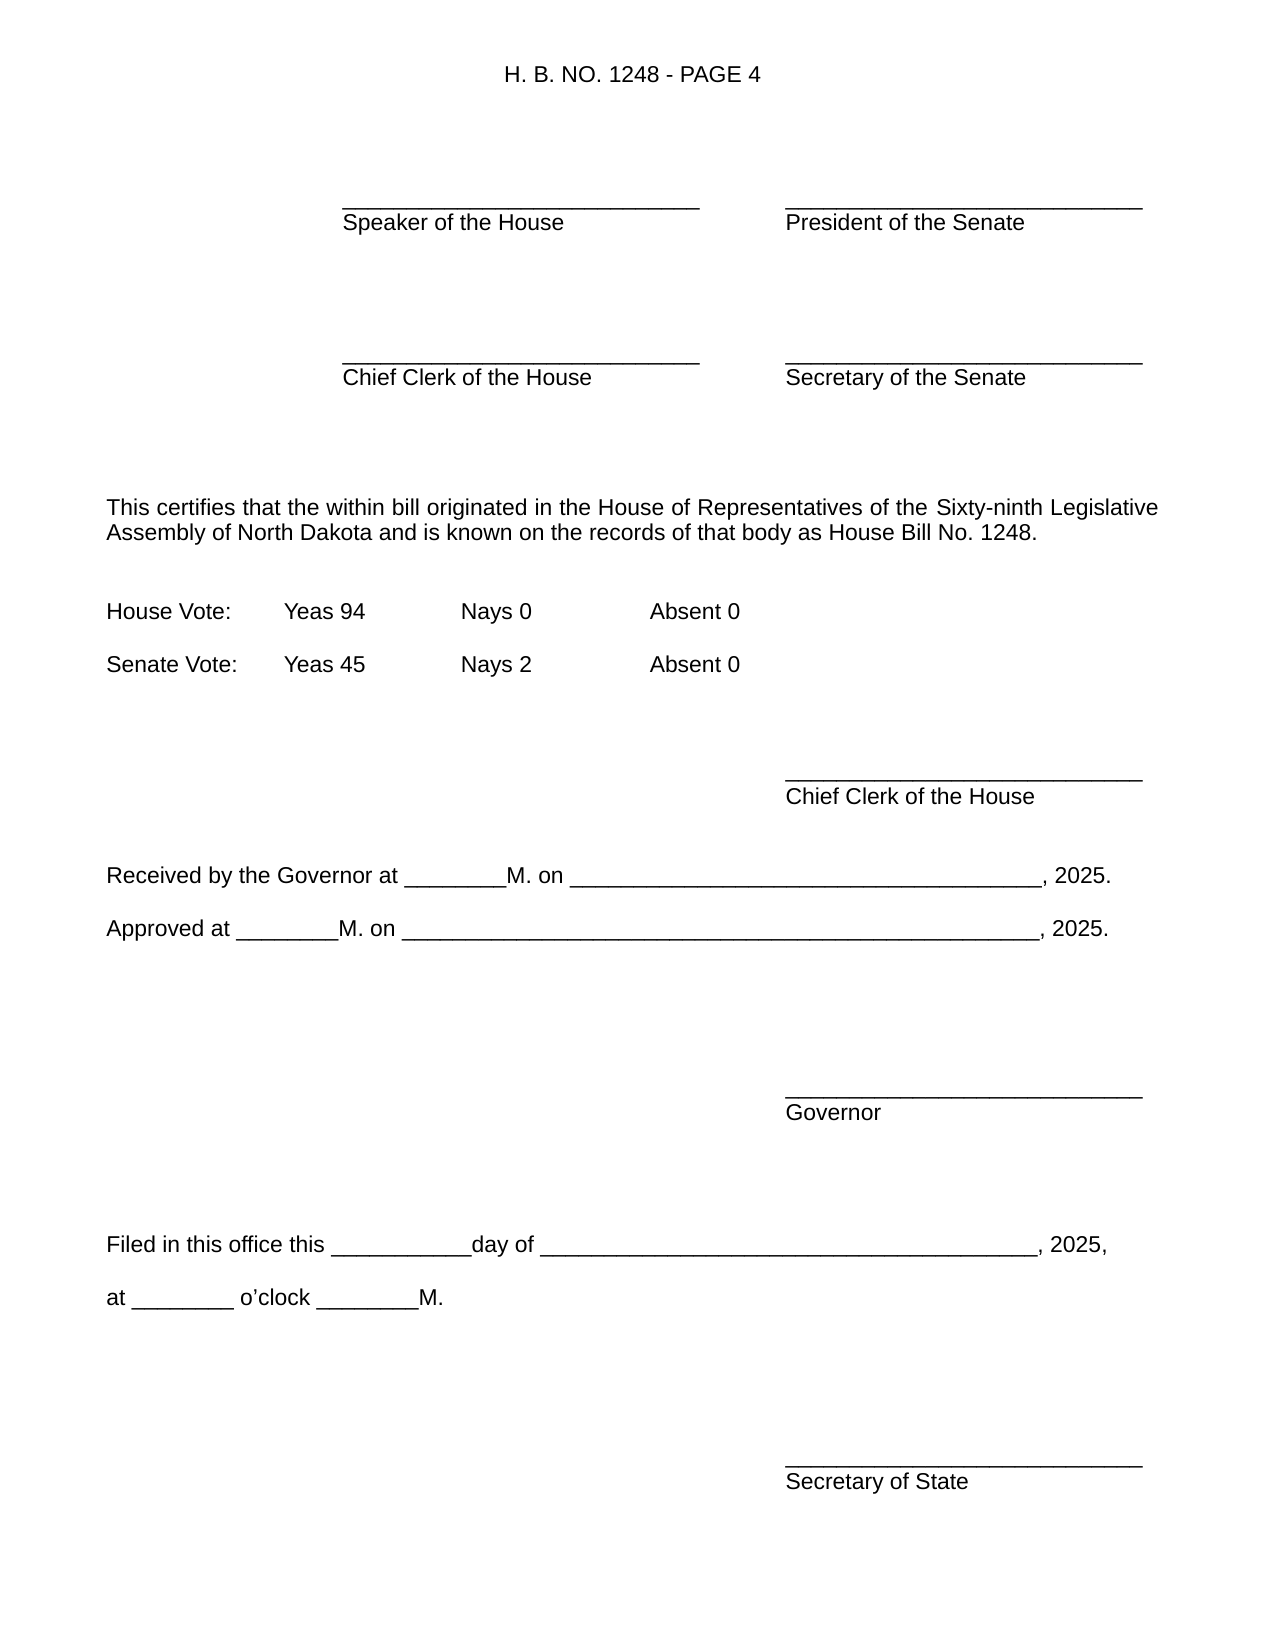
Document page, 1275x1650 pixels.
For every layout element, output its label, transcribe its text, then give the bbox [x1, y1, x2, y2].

text ____________________________ ____________________________ [106, 341, 1158, 366]
text House Vote: Yeas 94 Nays 0 Absent 0 [106, 598, 1158, 625]
text Governor [106, 1099, 1158, 1125]
text at ________ o’clock ________M. [106, 1283, 1158, 1310]
text Filed in this office this ___________day of _______________________________________, 2025, [106, 1231, 1158, 1257]
text Senate Vote: Yeas 45 Nays 2 Absent 0 [106, 651, 1158, 677]
text ____________________________ [106, 756, 1158, 783]
text ____________________________ [106, 1073, 1158, 1099]
text Speaker of the House President of the Senate [106, 211, 1158, 236]
text Chief Clerk of the House Secretary of the Senate [106, 366, 1158, 391]
text This certifies that the within bill originated in the House of Representatives of the Sixty-ninth Legislative Assembly of North Dakota and is known on the records of that body as House Bill No. 1248. [106, 496, 1158, 546]
text Received by the Governor at ________M. on _____________________________________, 2025. [106, 862, 1158, 888]
text Chief Clerk of the House [106, 783, 1158, 809]
text Approved at ________M. on __________________________________________________, 2025. [106, 914, 1158, 941]
text ____________________________ ____________________________ [106, 186, 1158, 211]
text Secretary of State [106, 1468, 1158, 1494]
text ____________________________ [106, 1442, 1158, 1468]
